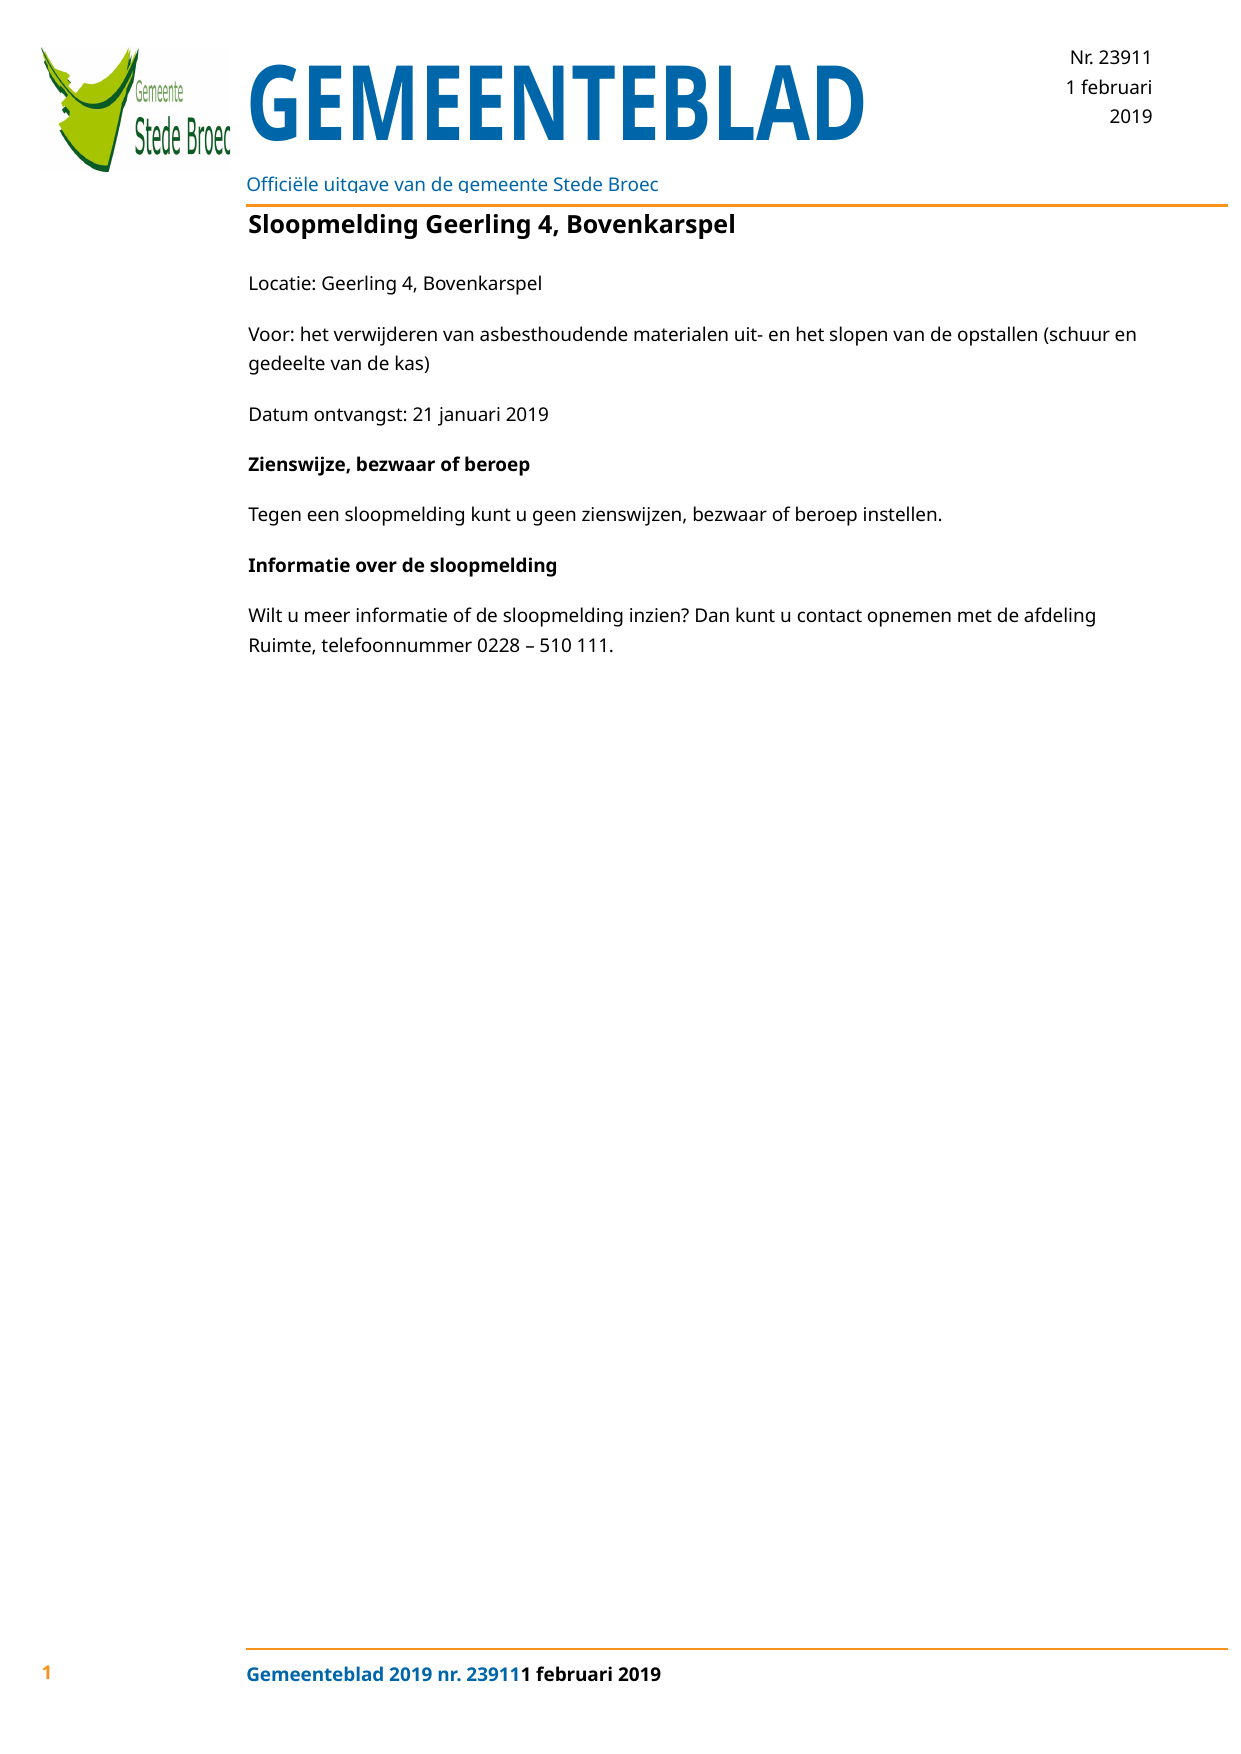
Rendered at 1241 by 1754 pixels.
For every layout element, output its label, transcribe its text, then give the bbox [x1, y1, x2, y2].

text Sloopmelding Geerling 4, Bovenkarspel [248, 207, 1152, 241]
text Informatie over de sloopmelding [248, 552, 1152, 578]
picture [41, 47, 231, 172]
text Wilt u meer informatie of de sloopmelding inzien? Dan kunt u contact opnemen met de afdeling Ruimte, telefoonnummer 0228 – 510 111. [248, 602, 1152, 658]
text Locatie: Geerling 4, Bovenkarspel [248, 270, 1152, 296]
text Datum ontvangst: 21 januari 2019 [248, 401, 1152, 426]
text Tegen een sloopmelding kunt u geen zienswijzen, bezwaar of beroep instellen. [248, 502, 1152, 527]
text Voor: het verwijderen van asbesthoudende materialen uit- en het slopen van de opstallen (schuur en gedeelte van de kas) [248, 321, 1152, 376]
text Zienswijze, bezwaar of beroep [248, 451, 1152, 477]
